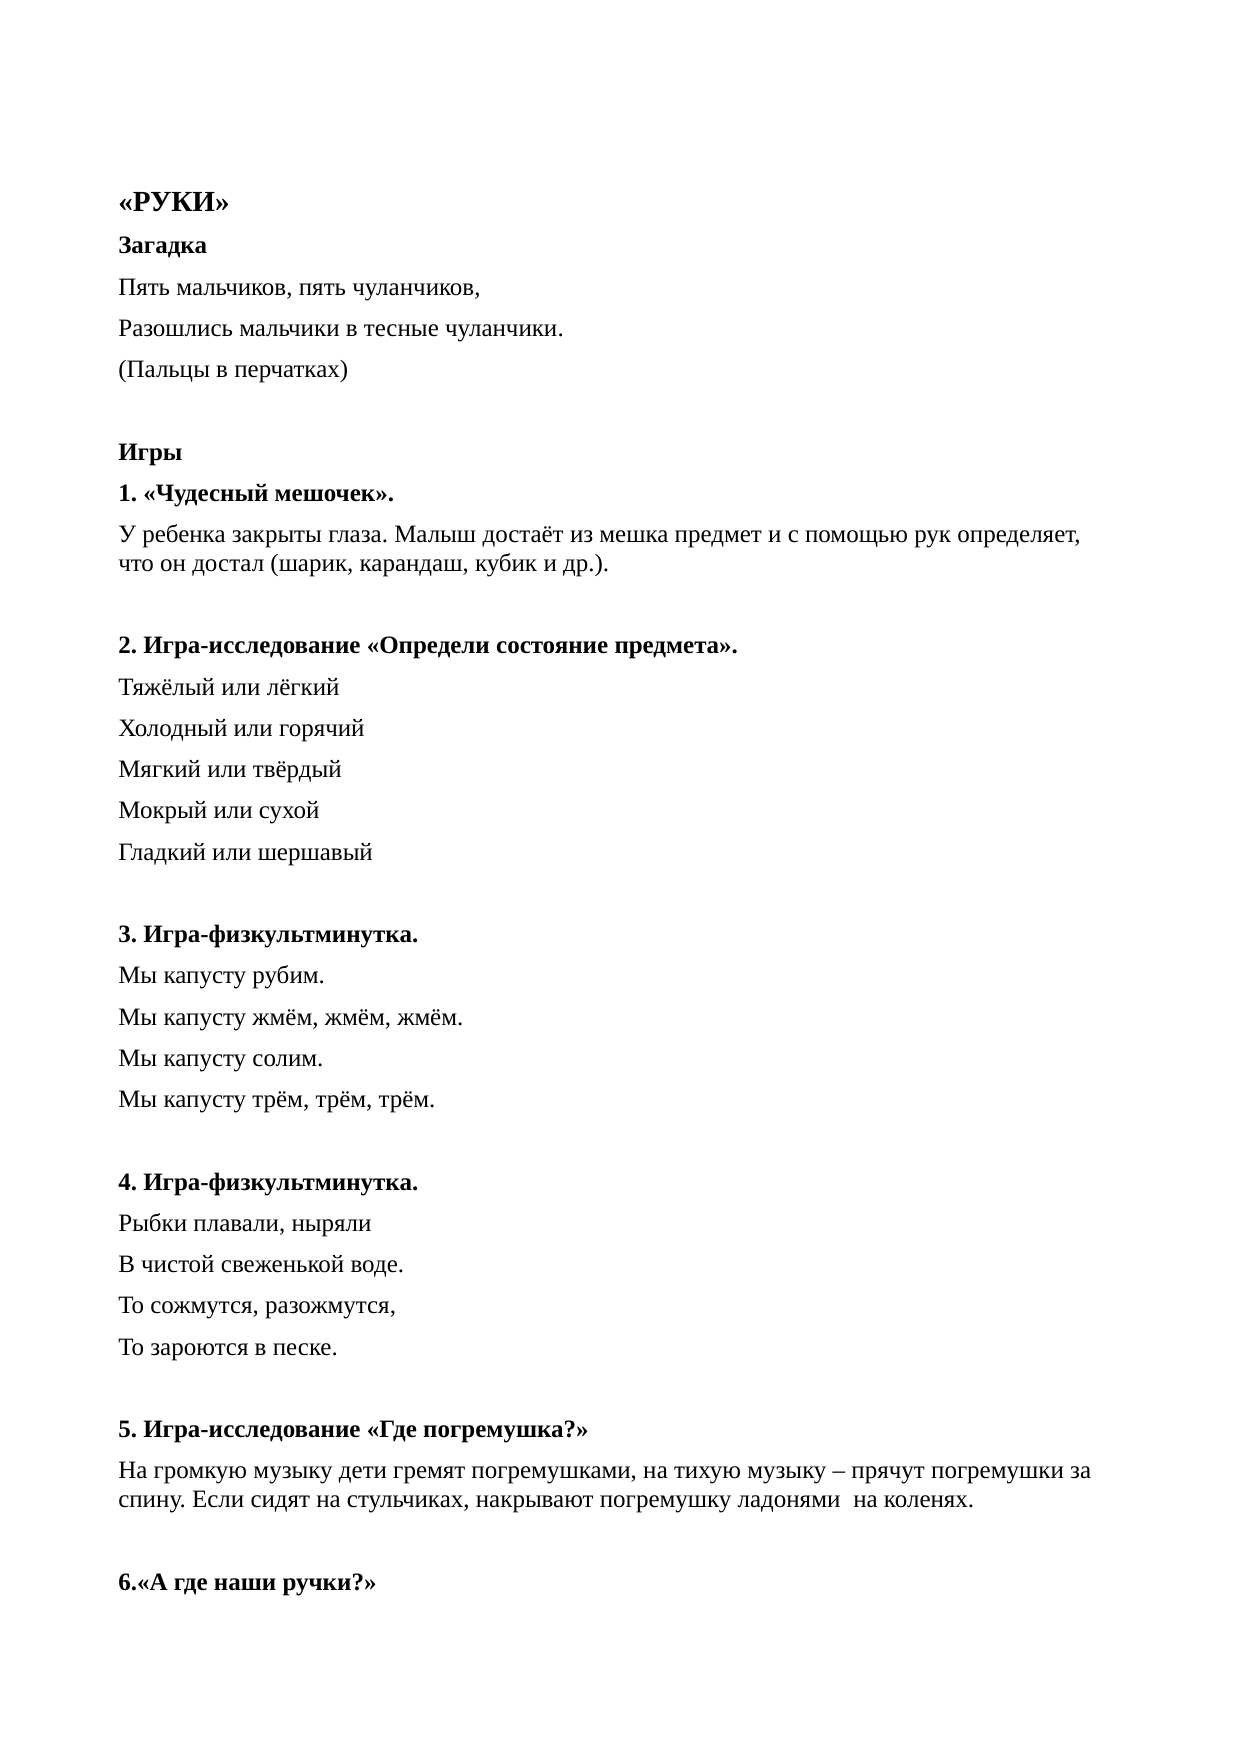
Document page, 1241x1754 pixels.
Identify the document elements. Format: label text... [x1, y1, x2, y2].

text 6.«А где наши ручки?» [118, 1567, 1122, 1595]
text 5. Игра-исследование «Где погремушка?» [118, 1414, 1122, 1443]
text Мы капусту солим. [118, 1043, 1122, 1072]
text (Пальцы в перчатках) [118, 354, 1122, 383]
text Рыбки плавали, ныряли [118, 1208, 1122, 1237]
text Мокрый или сухой [118, 795, 1122, 824]
text То зароются в песке. [118, 1332, 1122, 1360]
text Гладкий или шершавый [118, 837, 1122, 865]
text На громкую музыку дети гремят погремушками, на тихую музыку – прячут погремушки за спину. Если сидят на стульчиках, накрывают погремушку ладонями на коленях. [118, 1455, 1122, 1513]
text В чистой свеженькой воде. [118, 1249, 1122, 1278]
text Мы капусту жмём, жмём, жмём. [118, 1002, 1122, 1030]
text 4. Игра-физкультминутка. [118, 1167, 1122, 1195]
text Загадка [118, 230, 1122, 259]
text 2. Игра-исследование «Определи состояние предмета». [118, 630, 1122, 659]
text 1. «Чудесный мешочек». [118, 478, 1122, 507]
text Мы капусту трём, трём, трём. [118, 1084, 1122, 1113]
text Пять мальчиков, пять чуланчиков, [118, 272, 1122, 300]
subtitle «РУКИ» [118, 184, 1122, 218]
text 3. Игра-физкультминутка. [118, 919, 1122, 948]
text Игры [118, 437, 1122, 465]
text То сожмутся, разожмутся, [118, 1290, 1122, 1319]
text Тяжёлый или лёгкий [118, 672, 1122, 700]
text Разошлись мальчики в тесные чуланчики. [118, 313, 1122, 342]
text Мягкий или твёрдый [118, 754, 1122, 783]
text Мы капусту рубим. [118, 960, 1122, 989]
text У ребенка закрыты глаза. Малыш достаёт из мешка предмет и с помощью рук определяет, что он достал (шарик, карандаш, кубик и др.). [118, 519, 1122, 577]
text Холодный или горячий [118, 713, 1122, 742]
